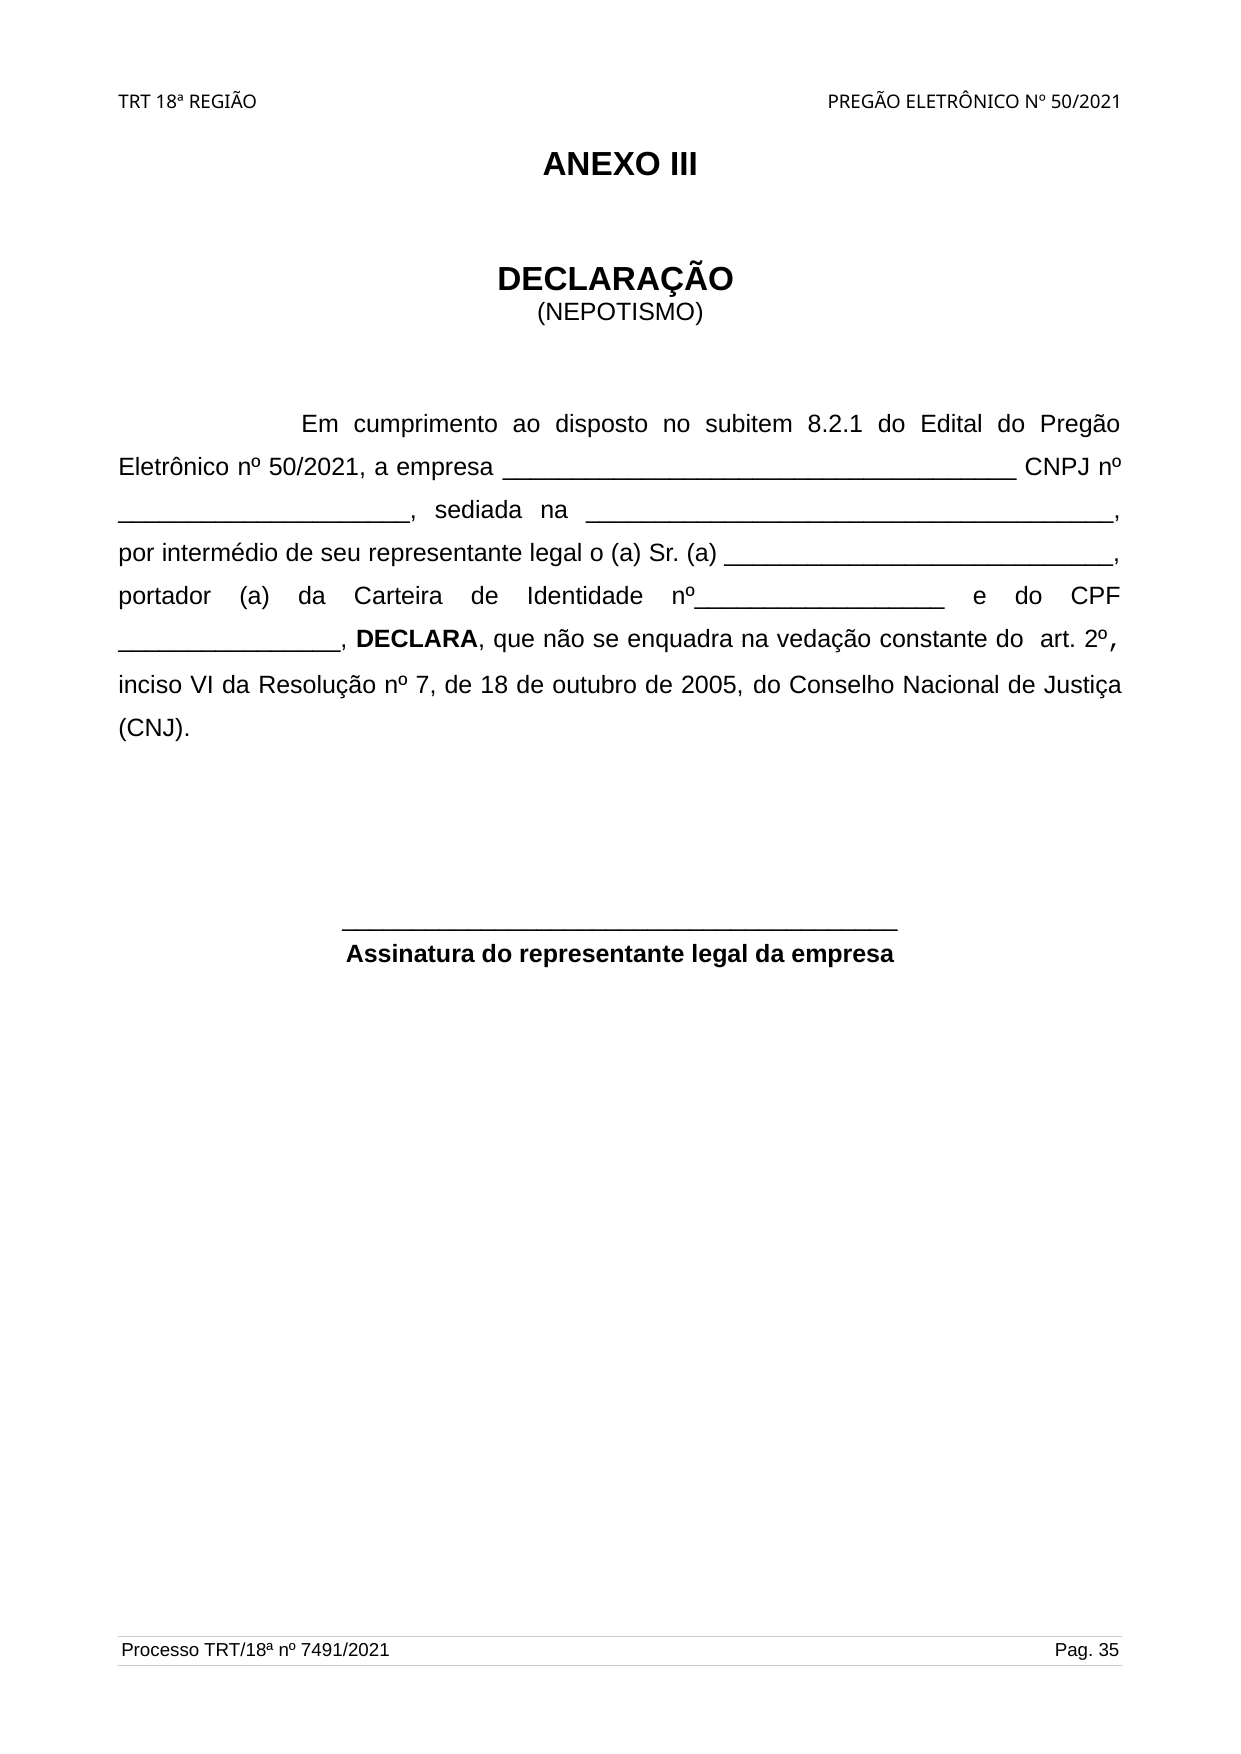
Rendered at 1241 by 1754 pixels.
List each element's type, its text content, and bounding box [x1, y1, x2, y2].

text ANEXO III [118, 143, 1122, 182]
text Em cumprimento ao disposto no subitem 8.2.1 do Edital do Pregão Eletrônico nº 50/2021, a empresa _____________________________________ CNPJ nº _____________________, sediada na ______________________________________, por intermédio de seu representante legal o (a) Sr. (a) ____________________________, portador (a) da Carteira de Identidade nº__________________ e do CPF ________________, DECLARA, que não se enquadra na vedação constante do art. 2º, inciso VI da Resolução nº 7, de 18 de outubro de 2005, do Conselho Nacional de Justiça (CNJ). [118, 409, 1122, 742]
text Assinatura do representante legal da empresa [118, 932, 1122, 967]
text DECLARAÇÃO [118, 259, 1122, 297]
text (NEPOTISMO) [118, 297, 1122, 326]
text ________________________________________ [118, 903, 1122, 932]
